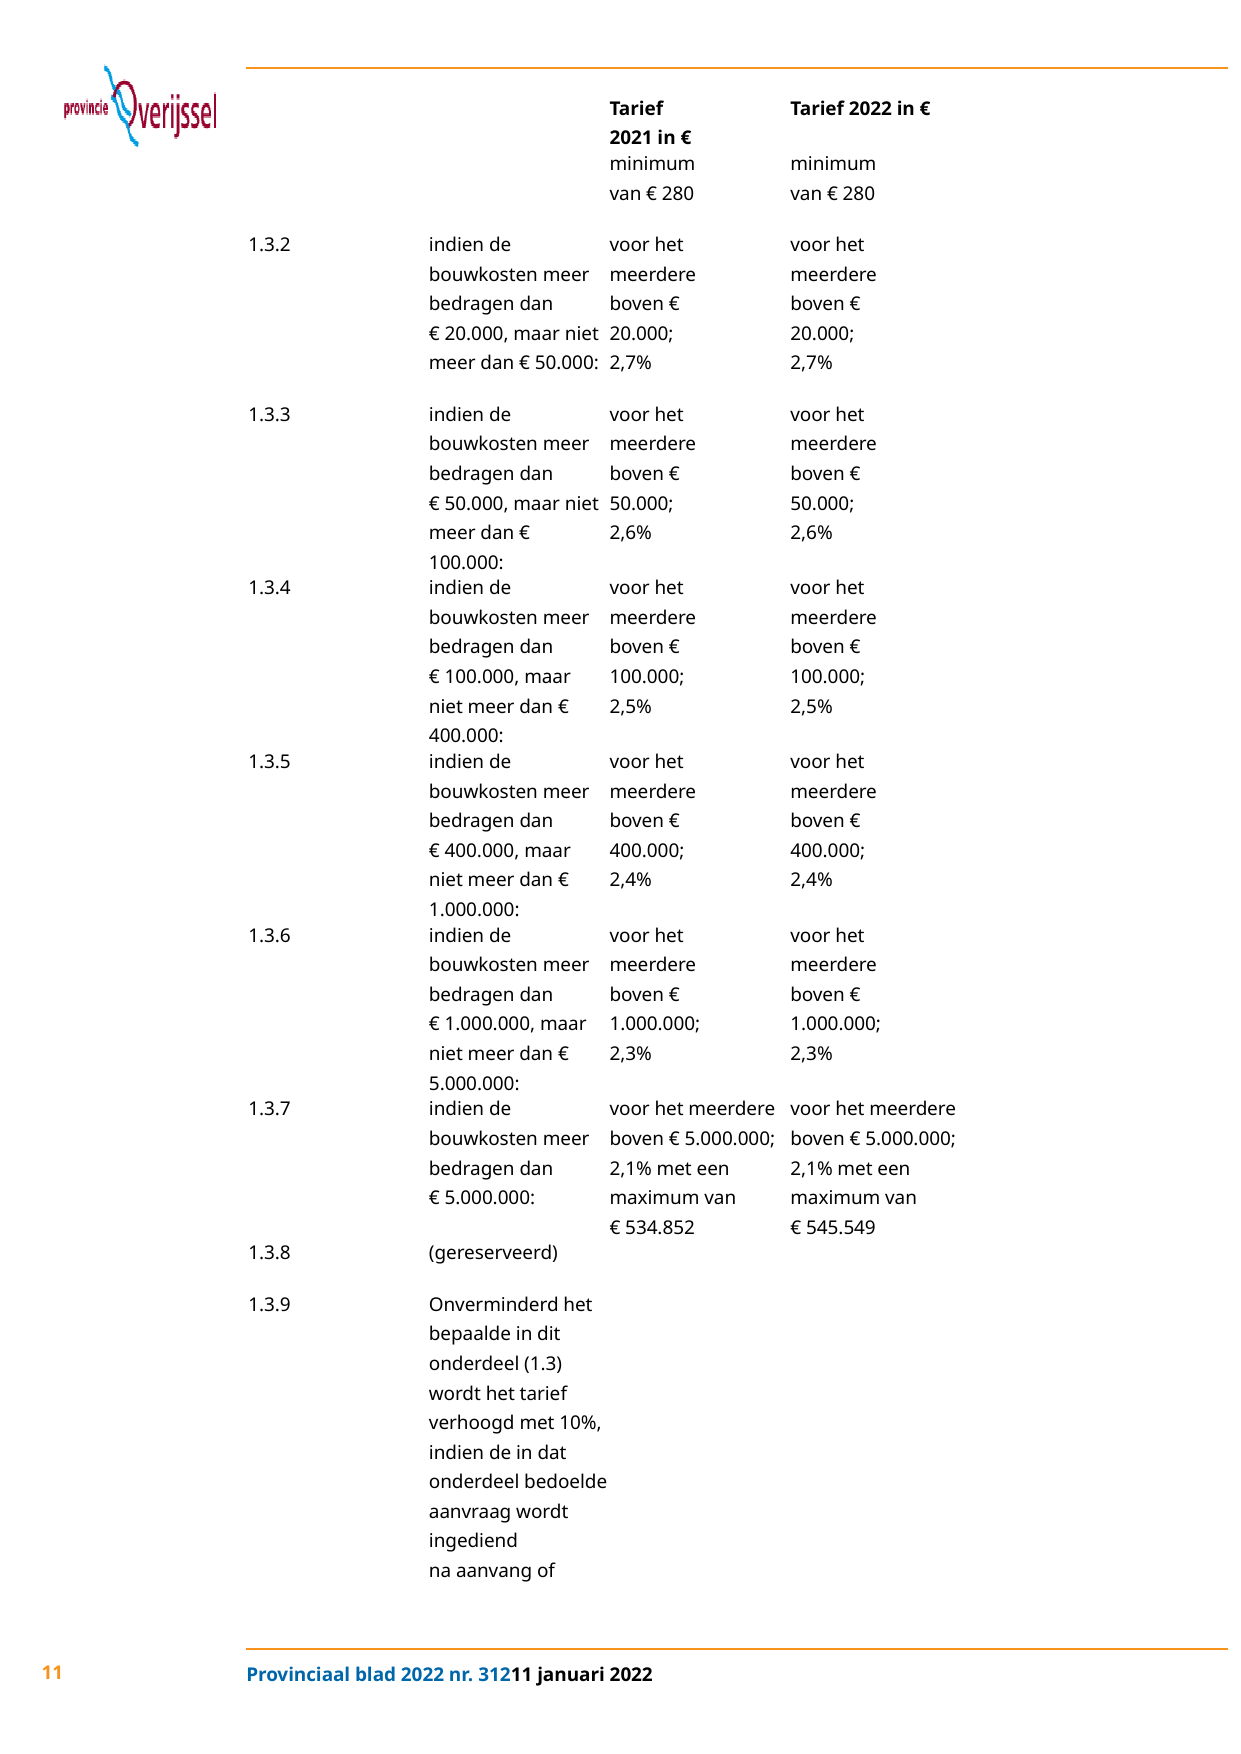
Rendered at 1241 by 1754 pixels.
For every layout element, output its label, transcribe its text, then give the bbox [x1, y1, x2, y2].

table_cell [971, 205, 1152, 231]
table_cell indien de bouwkosten meer bedragen dan € 50.000, maar niet meer dan € 100.000: [429, 401, 609, 574]
table_cell [790, 1240, 971, 1265]
table_cell 1.3.9 [248, 1291, 429, 1583]
table_cell [790, 1265, 971, 1291]
table_cell Onverminderd het bepaalde in dit onderdeel (1.3) wordt het tarief verhoogd met 10%, indien de in dat onderdeel bedoelde aanvraag wordt ingediend na aanvang of [429, 1291, 609, 1583]
table_cell [971, 1291, 1152, 1583]
table_cell [429, 375, 609, 401]
table_cell 1.3.6 [248, 922, 429, 1096]
table_cell 1.3.7 [248, 1096, 429, 1239]
table_cell minimum van € 280 [790, 150, 971, 205]
table_cell voor het meerdere boven € 50.000; 2,6% [790, 401, 971, 574]
table_cell [971, 375, 1152, 401]
table_cell [790, 375, 971, 401]
table_cell voor het meerdere boven € 100.000; 2,5% [609, 575, 790, 748]
table_cell [429, 150, 609, 205]
table_cell [971, 1096, 1152, 1239]
table_cell [971, 401, 1152, 574]
table_cell (gereserveerd) [429, 1240, 609, 1265]
table_cell voor het meerdere boven € 400.000; 2,4% [790, 748, 971, 922]
table_cell voor het meerdere boven € 100.000; 2,5% [790, 575, 971, 748]
table_cell [248, 375, 429, 401]
table_cell [971, 748, 1152, 922]
table_cell [609, 1240, 790, 1265]
table_cell indien de bouwkosten meer bedragen dan € 400.000, maar niet meer dan € 1.000.000: [429, 748, 609, 922]
table_cell voor het meerdere boven € 20.000; 2,7% [609, 231, 790, 375]
table_cell [971, 231, 1152, 375]
table_cell minimum van € 280 [609, 150, 790, 205]
table_cell voor het meerdere boven € 50.000; 2,6% [609, 401, 790, 574]
table_cell [609, 375, 790, 401]
table_cell 1.3.2 [248, 231, 429, 375]
table_cell [971, 922, 1152, 1096]
table_cell voor het meerdere boven € 1.000.000; 2,3% [790, 922, 971, 1096]
picture [41, 47, 231, 172]
table_cell voor het meerdere boven € 5.000.000; 2,1% met een maximum van € 545.549 [790, 1096, 971, 1239]
table_cell [248, 150, 429, 205]
table_cell voor het meerdere boven € 400.000; 2,4% [609, 748, 790, 922]
table_cell voor het meerdere boven € 1.000.000; 2,3% [609, 922, 790, 1096]
table_cell indien de bouwkosten meer bedragen dan € 1.000.000, maar niet meer dan € 5.000.000: [429, 922, 609, 1096]
table_cell indien de bouwkosten meer bedragen dan € 5.000.000: [429, 1096, 609, 1239]
table_cell [971, 150, 1152, 205]
table_cell [790, 205, 971, 231]
table_cell [429, 1265, 609, 1291]
table_cell [971, 1240, 1152, 1265]
table_header [248, 95, 429, 150]
table_cell indien de bouwkosten meer bedragen dan € 20.000, maar niet meer dan € 50.000: [429, 231, 609, 375]
table_cell [609, 1265, 790, 1291]
table_cell [609, 205, 790, 231]
table_cell indien de bouwkosten meer bedragen dan € 100.000, maar niet meer dan € 400.000: [429, 575, 609, 748]
table_cell [248, 1265, 429, 1291]
table_cell [609, 1291, 790, 1583]
table_cell [971, 575, 1152, 748]
table_cell 1.3.3 [248, 401, 429, 574]
table_header [429, 95, 609, 150]
table_cell 1.3.8 [248, 1240, 429, 1265]
table_cell voor het meerdere boven € 5.000.000; 2,1% met een maximum van € 534.852 [609, 1096, 790, 1239]
table_cell [248, 205, 429, 231]
table_header Tarief 2022 in € [790, 95, 971, 150]
table_cell [971, 1265, 1152, 1291]
table_cell 1.3.4 [248, 575, 429, 748]
table_cell [429, 205, 609, 231]
table_cell [790, 1291, 971, 1583]
table_header [971, 95, 1152, 150]
table_cell voor het meerdere boven € 20.000; 2,7% [790, 231, 971, 375]
table_header Tarief 2021 in € [609, 95, 790, 150]
table_cell 1.3.5 [248, 748, 429, 922]
